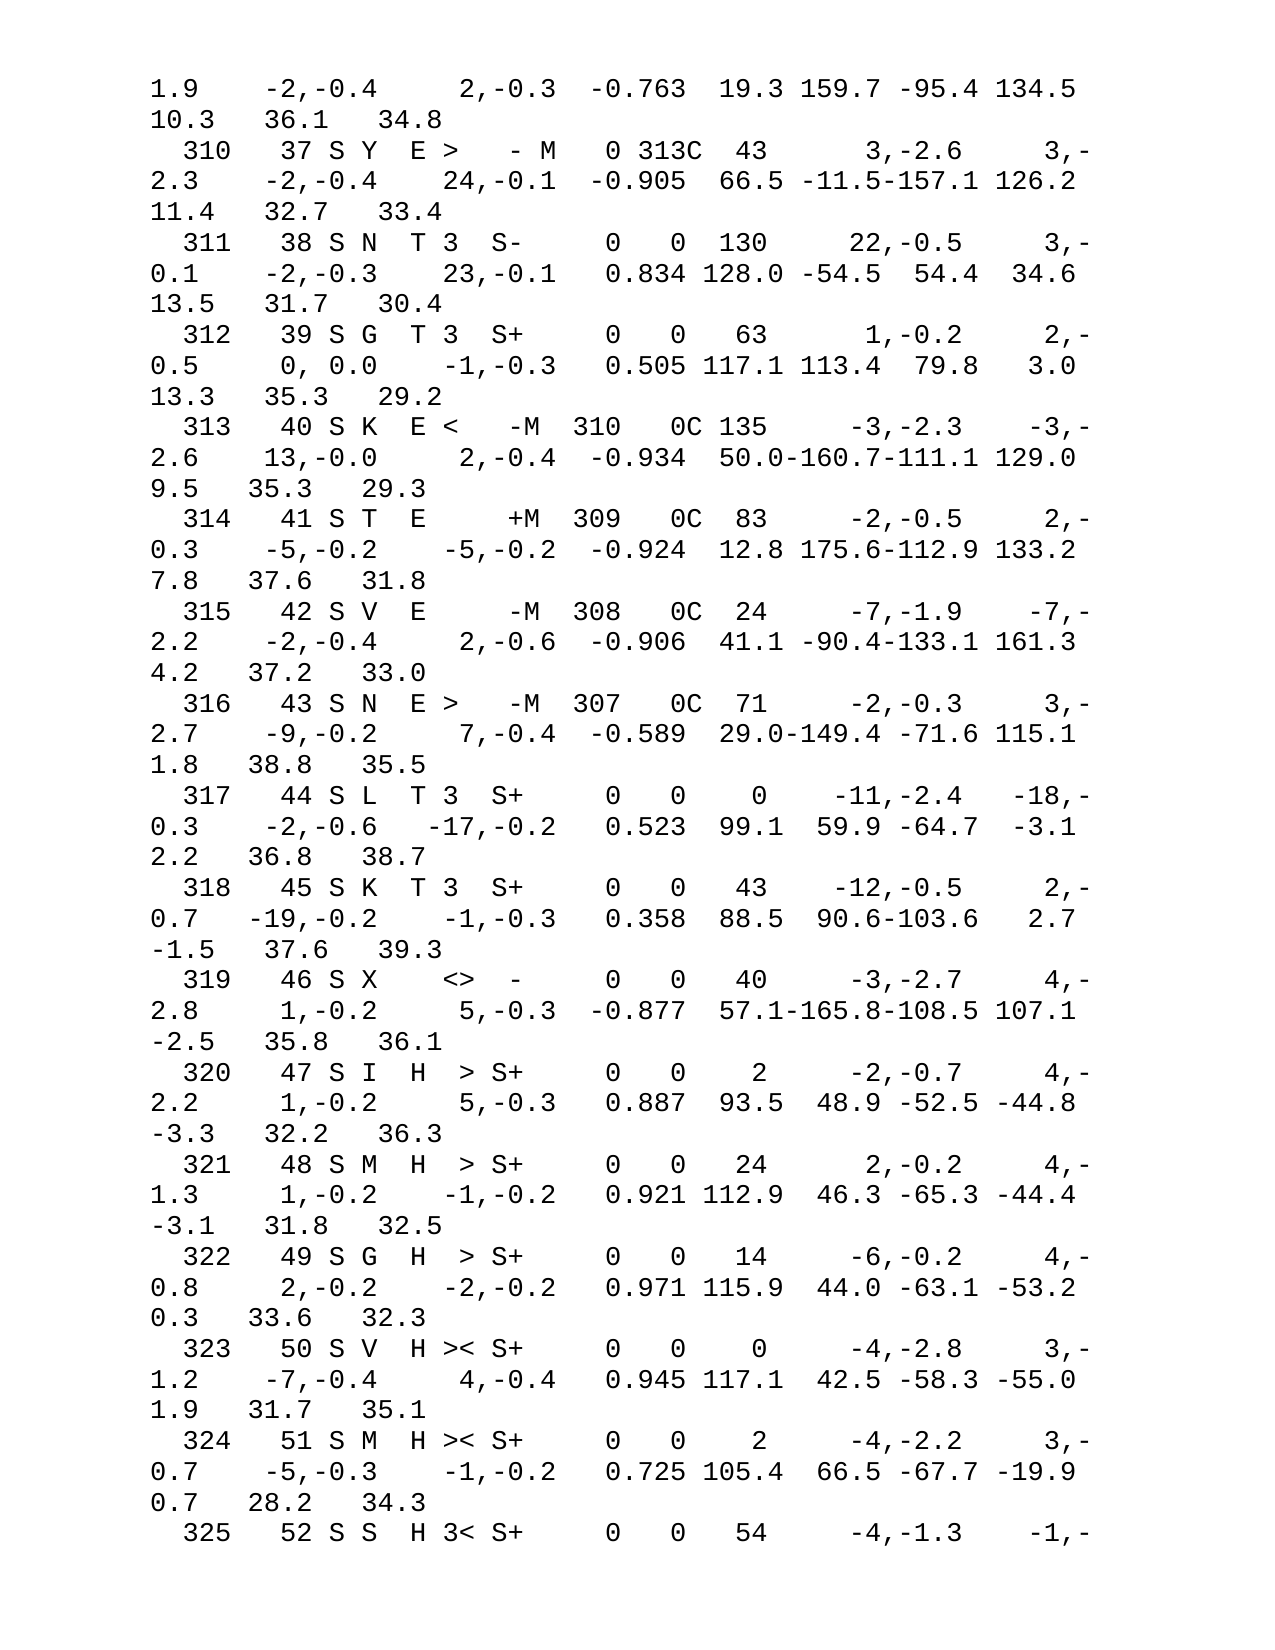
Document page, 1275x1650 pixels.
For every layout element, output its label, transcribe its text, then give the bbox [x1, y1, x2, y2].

text 323 50 S V H >< S+ 0 0 0 -4,-2.8 3,-1.2 -7,-0.4 4,-0.4 0.945 117.1 42.5 -58.3 -55.0 1.9 31.7 35.1 [150, 1335, 1125, 1427]
text 317 44 S L T 3 S+ 0 0 0 -11,-2.4 -18,-0.3 -2,-0.6 -17,-0.2 0.523 99.1 59.9 -64.7 -3.1 2.2 36.8 38.7 [150, 782, 1125, 874]
text 322 49 S G H > S+ 0 0 14 -6,-0.2 4,-0.8 2,-0.2 -2,-0.2 0.971 115.9 44.0 -63.1 -53.2 0.3 33.6 32.3 [150, 1243, 1125, 1335]
text 310 37 S Y E > - M 0 313C 43 3,-2.6 3,-2.3 -2,-0.4 24,-0.1 -0.905 66.5 -11.5-157.1 126.2 11.4 32.7 33.4 [150, 136, 1125, 229]
text 315 42 S V E -M 308 0C 24 -7,-1.9 -7,-2.2 -2,-0.4 2,-0.6 -0.906 41.1 -90.4-133.1 161.3 4.2 37.2 33.0 [150, 597, 1125, 689]
text 312 39 S G T 3 S+ 0 0 63 1,-0.2 2,-0.5 0, 0.0 -1,-0.3 0.505 117.1 113.4 79.8 3.0 13.3 35.3 29.2 [150, 321, 1125, 413]
text 319 46 S X <> - 0 0 40 -3,-2.7 4,-2.8 1,-0.2 5,-0.3 -0.877 57.1-165.8-108.5 107.1 -2.5 35.8 36.1 [150, 966, 1125, 1058]
text 314 41 S T E +M 309 0C 83 -2,-0.5 2,-0.3 -5,-0.2 -5,-0.2 -0.924 12.8 175.6-112.9 133.2 7.8 37.6 31.8 [150, 505, 1125, 597]
text 313 40 S K E < -M 310 0C 135 -3,-2.3 -3,-2.6 13,-0.0 2,-0.4 -0.934 50.0-160.7-111.1 129.0 9.5 35.3 29.3 [150, 413, 1125, 505]
text 324 51 S M H >< S+ 0 0 2 -4,-2.2 3,-0.7 -5,-0.3 -1,-0.2 0.725 105.4 66.5 -67.7 -19.9 0.7 28.2 34.3 [150, 1427, 1125, 1519]
text 318 45 S K T 3 S+ 0 0 43 -12,-0.5 2,-0.7 -19,-0.2 -1,-0.3 0.358 88.5 90.6-103.6 2.7 -1.5 37.6 39.3 [150, 874, 1125, 966]
text 1.9 -2,-0.4 2,-0.3 -0.763 19.3 159.7 -95.4 134.5 10.3 36.1 34.8 [150, 75, 1125, 136]
text 311 38 S N T 3 S- 0 0 130 22,-0.5 3,-0.1 -2,-0.3 23,-0.1 0.834 128.0 -54.5 54.4 34.6 13.5 31.7 30.4 [150, 229, 1125, 321]
text 316 43 S N E > -M 307 0C 71 -2,-0.3 3,-2.7 -9,-0.2 7,-0.4 -0.589 29.0-149.4 -71.6 115.1 1.8 38.8 35.5 [150, 689, 1125, 782]
text 325 52 S S H 3< S+ 0 0 54 -4,-1.3 -1,- [150, 1519, 1125, 1550]
text 320 47 S I H > S+ 0 0 2 -2,-0.7 4,-2.2 1,-0.2 5,-0.3 0.887 93.5 48.9 -52.5 -44.8 -3.3 32.2 36.3 [150, 1058, 1125, 1151]
text 321 48 S M H > S+ 0 0 24 2,-0.2 4,-1.3 1,-0.2 -1,-0.2 0.921 112.9 46.3 -65.3 -44.4 -3.1 31.8 32.5 [150, 1151, 1125, 1243]
